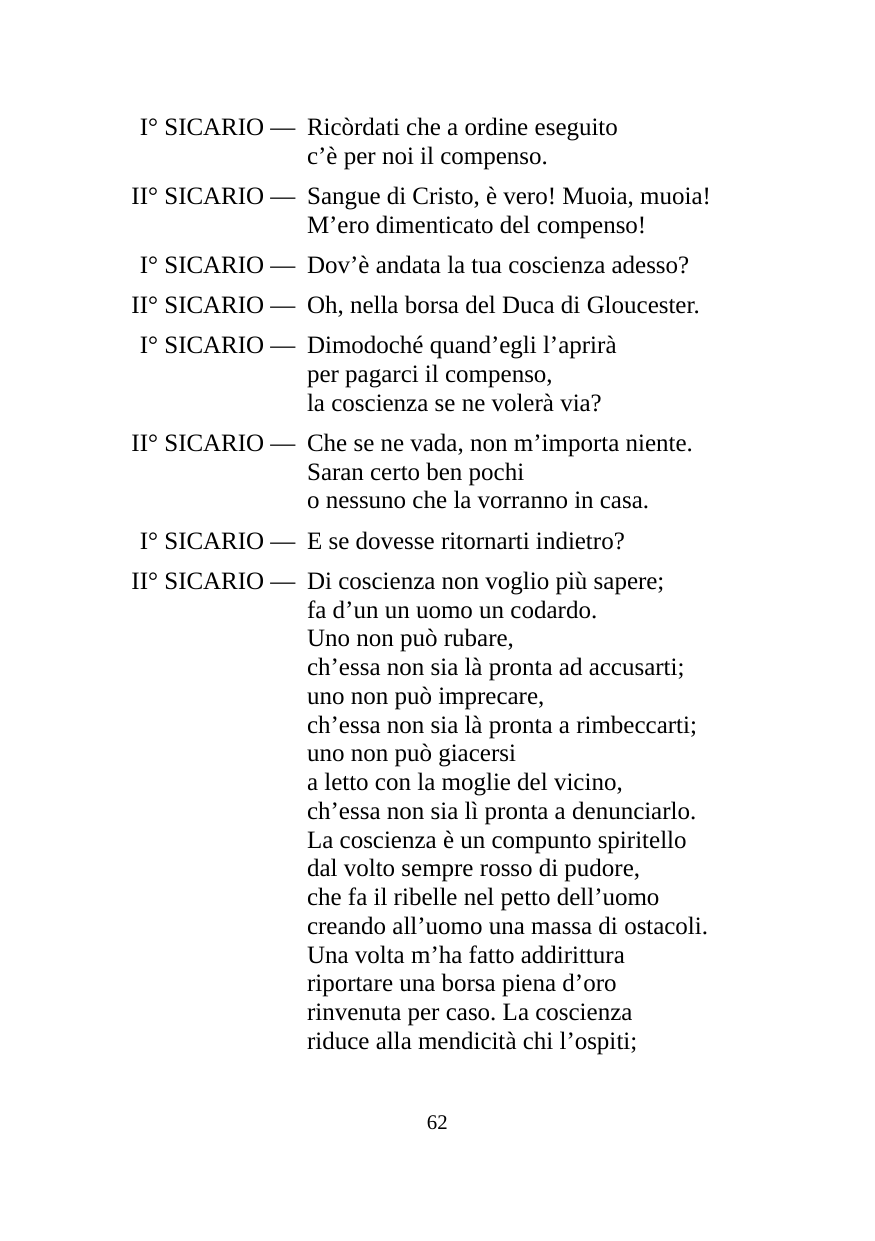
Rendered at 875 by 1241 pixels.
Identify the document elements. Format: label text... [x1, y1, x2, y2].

table_cell Oh, nella borsa del Duca di Gloucester. [301, 284, 768, 324]
table_cell Sangue di Cristo, è vero! Muoia, muoia! M’ero dimenticato del compenso! [301, 175, 768, 244]
table_cell Di coscienza non voglio più sapere; fa d’un un uomo un codardo. Uno non può rubare, ch’essa non sia là pronta ad accusarti; uno non può imprecare, ch’essa non sia là pronta a rimbeccarti; uno non può giacersi a letto con la moglie del vicino, ch’essa non sia lì pronta a denunciarlo. La coscienza è un compunto spiritello dal volto sempre rosso di pudore, che fa il ribelle nel petto dell’uomo creando all’uomo una massa di ostacoli. Una volta m’ha fatto addirittura riportare una borsa piena d’oro rinvenuta per caso. La coscienza riduce alla mendicità chi l’ospiti; [301, 560, 768, 1060]
table_cell II° SICARIO — [106, 560, 301, 1060]
table_cell II° SICARIO — [106, 422, 301, 520]
table_cell II° SICARIO — [106, 284, 301, 324]
table_cell II° SICARIO — [106, 175, 301, 244]
table_cell I° SICARIO — [106, 520, 301, 560]
table_cell Che se ne vada, non m’importa niente. Saran certo ben pochi o nessuno che la vorranno in casa. [301, 422, 768, 520]
table_cell Dimodoché quand’egli l’aprirà per pagarci il compenso, la coscienza se ne volerà via? [301, 325, 768, 422]
table_cell Dov’è andata la tua coscienza adesso? [301, 244, 768, 284]
table_cell Ricòrdati che a ordine eseguito c’è per noi il compenso. [301, 106, 768, 175]
table_cell I° SICARIO — [106, 244, 301, 284]
table_cell I° SICARIO — [106, 106, 301, 175]
table_cell I° SICARIO — [106, 325, 301, 422]
table_cell E se dovesse ritornarti indietro? [301, 520, 768, 560]
